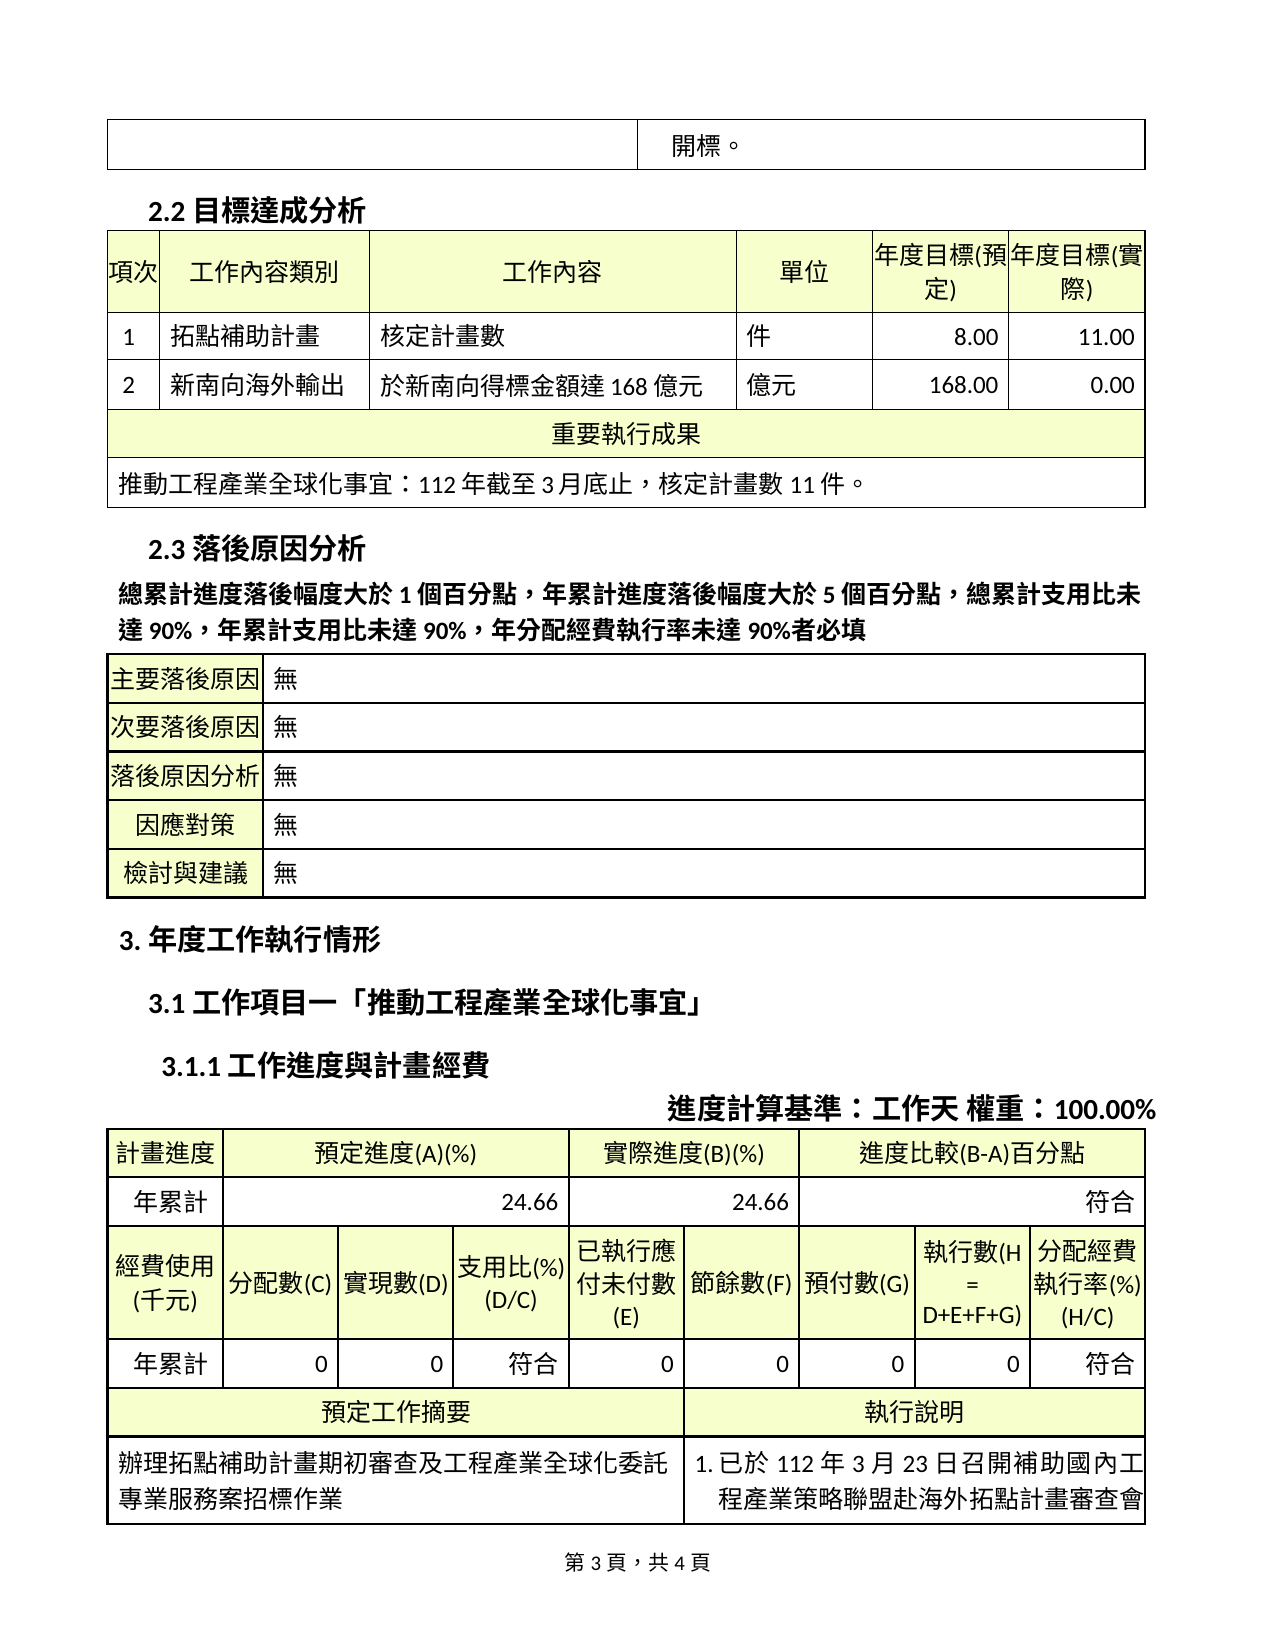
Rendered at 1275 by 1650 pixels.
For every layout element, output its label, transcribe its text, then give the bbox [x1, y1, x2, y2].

table_header 單位 [737, 231, 872, 312]
text 進度計算基準：工作天 權重：100.00% [119, 1085, 1156, 1127]
table_header 總累計進度落後幅度大於 1 個百分點，年累計進度落後幅度大於 5 個百分點，總累計支用比未達 90%，年累計支用比未達 90%，年分配經費執行率未達 90%者必填 [108, 568, 1145, 653]
table_cell 無 [264, 704, 1144, 750]
table_cell 168.00 [873, 360, 1008, 409]
table_cell 預付數(G) [800, 1227, 914, 1338]
table_cell 件 [737, 313, 872, 359]
table_cell 1 [108, 313, 159, 359]
table_cell 次要落後原因 [109, 704, 262, 750]
table_cell 主要落後原因 [109, 655, 262, 702]
table_cell 拓點補助計畫 [160, 313, 369, 359]
table_header 年度目標(預定) [873, 231, 1008, 312]
text 3. 年度工作執行情形 [119, 919, 1156, 959]
table_cell 2 [108, 360, 159, 409]
table_cell 0 [224, 1340, 337, 1387]
table_cell 24.66 [224, 1178, 568, 1225]
table_cell 落後原因分析 [109, 753, 262, 799]
text 3.1.1 工作進度與計畫經費 [119, 1043, 1156, 1085]
table_header 進度比較(B-A)百分點 [800, 1130, 1144, 1176]
table_cell 執行說明 [685, 1389, 1144, 1435]
table_cell 實現數(D) [339, 1227, 452, 1338]
table_header 實際進度(B)(%) [570, 1130, 798, 1176]
table_cell 億元 [737, 360, 872, 409]
table_cell 符合 [800, 1178, 1144, 1225]
table_cell 11.00 [1009, 313, 1144, 359]
table_header 計畫進度 [109, 1130, 222, 1176]
table_cell 0 [685, 1340, 798, 1387]
table_cell 符合 [1031, 1340, 1144, 1387]
table_cell 分配經費執行率(%)(H/C) [1031, 1227, 1144, 1338]
table_cell 已執行應付未付數(E) [570, 1227, 683, 1338]
table_cell 支用比(%)(D/C) [454, 1227, 568, 1338]
table_cell 重要執行成果 [108, 410, 1144, 457]
table_header 年度目標(實際) [1009, 231, 1144, 312]
table_cell 於新南向得標金額達168億元 [370, 360, 736, 409]
table_cell 辦理拓點補助計畫期初審查及工程產業全球化委託專業服務案招標作業 [109, 1438, 683, 1522]
table_cell 年累計 [109, 1178, 222, 1225]
table_cell 無 [264, 655, 1144, 702]
table_cell 新南向海外輸出 [160, 360, 369, 409]
table_cell 核定計畫數 [370, 313, 736, 359]
table_cell 預定工作摘要 [109, 1389, 683, 1435]
table_cell 無 [264, 753, 1144, 799]
table_cell 已於112年3月23日召開補助國內工程產業策略聯盟赴海外拓點計畫審查會議，核定補助計畫計11件，補助金額約新臺幣1,509萬元。 工程產業全球化委託專業服務案已於112年3月28日上網公告招標，預訂於4月14日開標。 [638, 120, 1144, 168]
table_cell 推動工程產業全球化事宜：112年截至3月底止，核定計畫數 11 件。 [108, 458, 1144, 507]
table_cell 年累計 [109, 1340, 222, 1387]
table_header 預定進度(A)(%) [224, 1130, 568, 1176]
table_header 工作內容類別 [160, 231, 369, 312]
table_cell 因應對策 [109, 801, 262, 848]
text 2.3 落後原因分析 [119, 528, 1156, 568]
table_cell 檢討與建議 [109, 850, 262, 896]
table_header 項次 [108, 231, 159, 312]
table_cell 無 [264, 850, 1144, 896]
table_cell [108, 120, 637, 168]
table_cell 無 [264, 801, 1144, 848]
table_cell 執行數(H = D+E+F+G) [916, 1227, 1029, 1338]
table_cell 經費使用(千元) [109, 1227, 222, 1338]
table_cell 8.00 [873, 313, 1008, 359]
text 2.2 目標達成分析 [119, 190, 1156, 230]
text 3.1 工作項目一「推動工程產業全球化事宜」 [119, 980, 1156, 1022]
table_cell 節餘數(F) [685, 1227, 798, 1338]
table_cell 0 [339, 1340, 452, 1387]
table_cell 符合 [454, 1340, 568, 1387]
table_cell 已於112年3月23日召開補助國內工程產業策略聯盟赴海外拓點計畫審查會 [685, 1438, 1144, 1522]
table_cell 0 [800, 1340, 914, 1387]
table_cell 24.66 [570, 1178, 798, 1225]
table_cell 0 [916, 1340, 1029, 1387]
table_header 工作內容 [370, 231, 736, 312]
table_cell 0.00 [1009, 360, 1144, 409]
table_cell 0 [570, 1340, 683, 1387]
table_cell 分配數(C) [224, 1227, 337, 1338]
